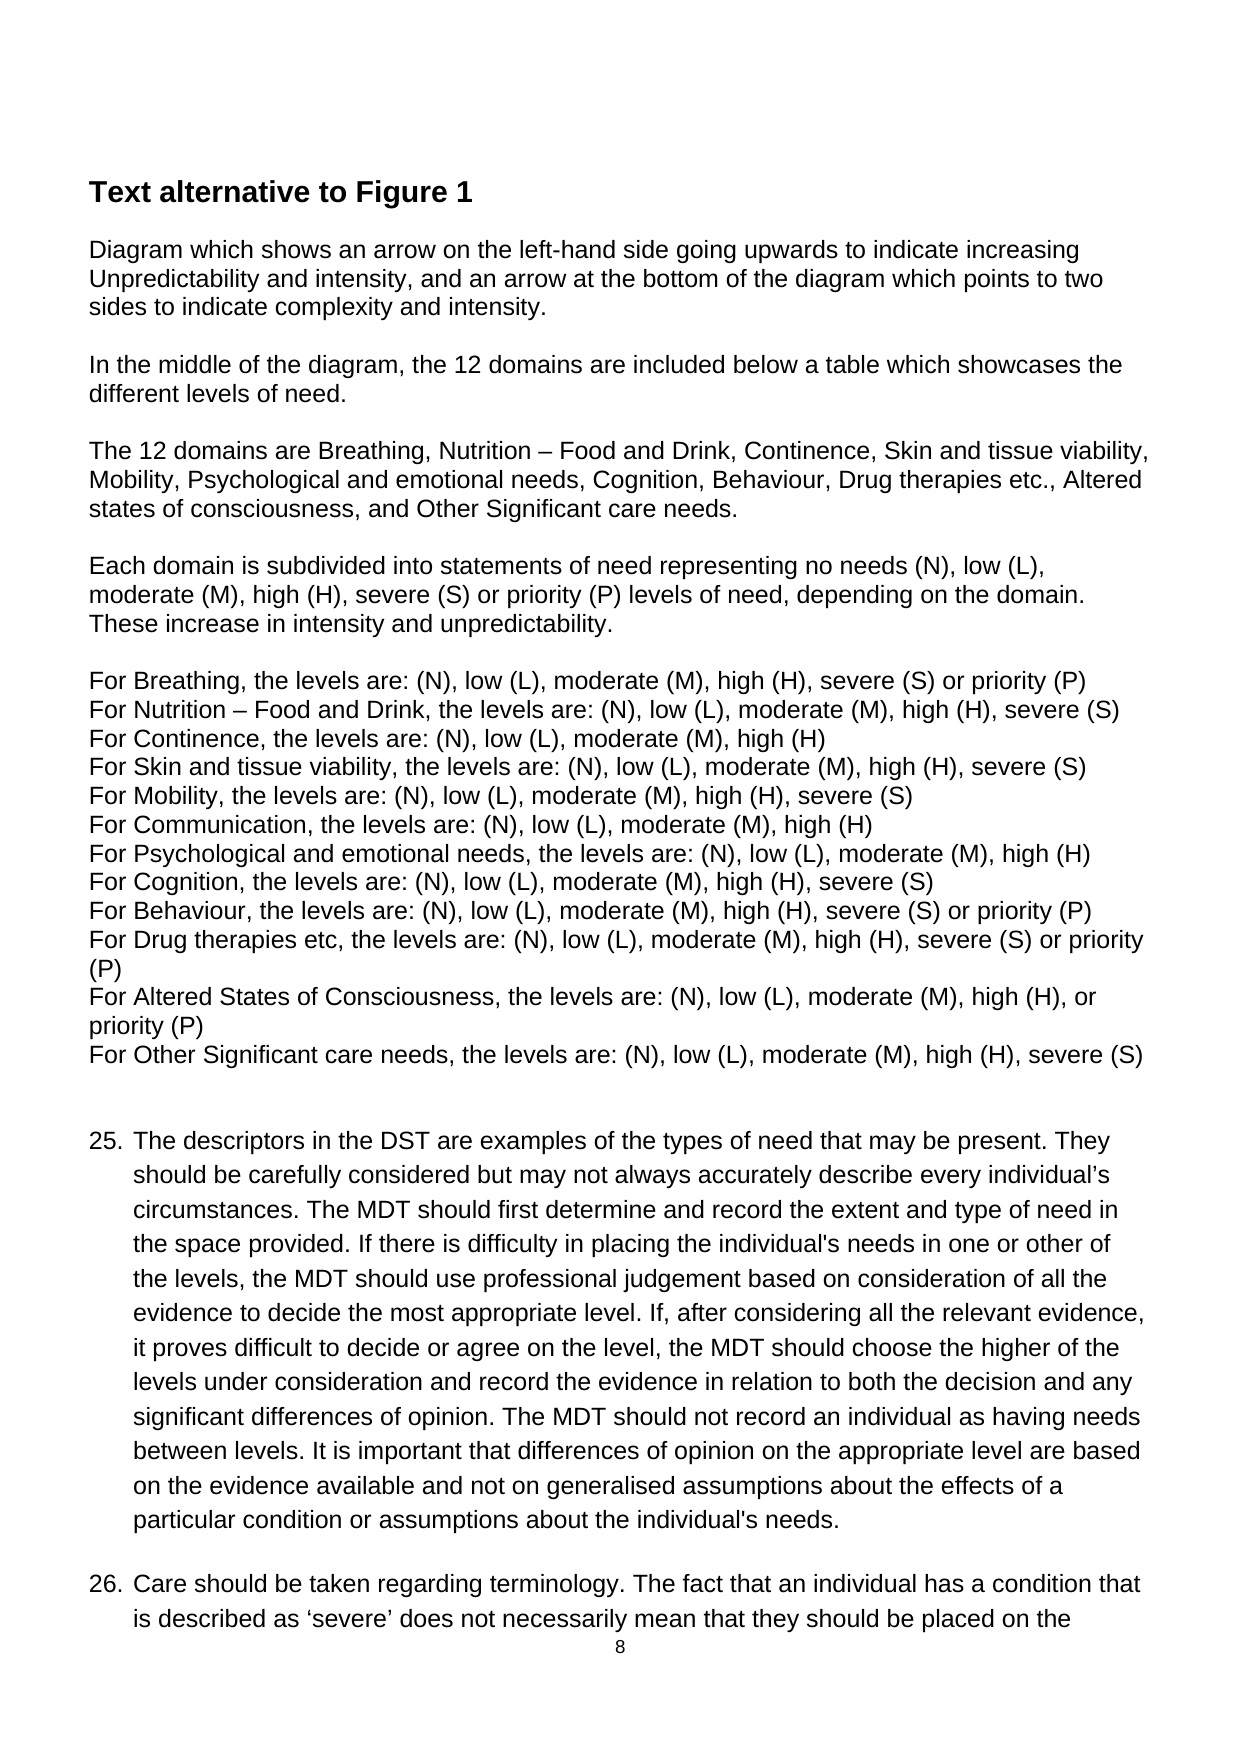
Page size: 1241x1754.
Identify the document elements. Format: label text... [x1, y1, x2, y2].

text Diagram which shows an arrow on the left-hand side going upwards to indicate increasing Unpredictability and intensity, and an arrow at the bottom of the diagram which points to two sides to indicate complexity and intensity. [89, 235, 1152, 321]
text For Mobility, the levels are: (N), low (L), moderate (M), high (H), severe (S) [89, 781, 1152, 810]
text For Other Significant care needs, the levels are: (N), low (L), moderate (M), high (H), severe (S) [89, 1040, 1152, 1068]
list Care should be taken regarding terminology. The fact that an individual has a condition that is described as ‘severe’ does not necessarily mean that they should be placed on the [89, 1569, 1152, 1633]
text For Nutrition – Food and Drink, the levels are: (N), low (L), moderate (M), high (H), severe (S) [89, 695, 1152, 723]
text For Altered States of Consciousness, the levels are: (N), low (L), moderate (M), high (H), or priority (P) [89, 982, 1152, 1040]
text For Continence, the levels are: (N), low (L), moderate (M), high (H) [89, 723, 1152, 752]
text For Breathing, the levels are: (N), low (L), moderate (M), high (H), severe (S) or priority (P) [89, 666, 1152, 695]
list The descriptors in the DST are examples of the types of need that may be present. They should be carefully considered but may not always accurately describe every individual’s circumstances. The MDT should first determine and record the extent and type of need in the space provided. If there is difficulty in placing the individual's needs in one or other of the levels, the MDT should use professional judgement based on consideration of all the evidence to decide the most appropriate level. If, after considering all the relevant evidence, it proves difficult to decide or agree on the level, the MDT should choose the higher of the levels under consideration and record the evidence in relation to both the decision and any significant differences of opinion. The MDT should not record an individual as having needs between levels. It is important that differences of opinion on the appropriate level are based on the evidence available and not on generalised assumptions about the effects of a particular condition or assumptions about the individual's needs. [89, 1126, 1152, 1534]
text The 12 domains are Breathing, Nutrition – Food and Drink, Continence, Skin and tissue viability, Mobility, Psychological and emotional needs, Cognition, Behaviour, Drug therapies etc., Altered states of consciousness, and Other Significant care needs. [89, 436, 1152, 522]
text For Drug therapies etc, the levels are: (N), low (L), moderate (M), high (H), severe (S) or priority (P) [89, 925, 1152, 982]
text In the middle of the diagram, the 12 domains are included below a table which showcases the different levels of need. [89, 350, 1152, 407]
text For Skin and tissue viability, the levels are: (N), low (L), moderate (M), high (H), severe (S) [89, 752, 1152, 781]
text Each domain is subdivided into statements of need representing no needs (N), low (L), moderate (M), high (H), severe (S) or priority (P) levels of need, depending on the domain. These increase in intensity and unpredictability. [89, 551, 1152, 637]
subtitle Text alternative to Figure 1 [89, 171, 1152, 210]
text For Communication, the levels are: (N), low (L), moderate (M), high (H) [89, 810, 1152, 838]
text For Cognition, the levels are: (N), low (L), moderate (M), high (H), severe (S) [89, 867, 1152, 896]
text For Psychological and emotional needs, the levels are: (N), low (L), moderate (M), high (H) [89, 838, 1152, 867]
text For Behaviour, the levels are: (N), low (L), moderate (M), high (H), severe (S) or priority (P) [89, 896, 1152, 925]
